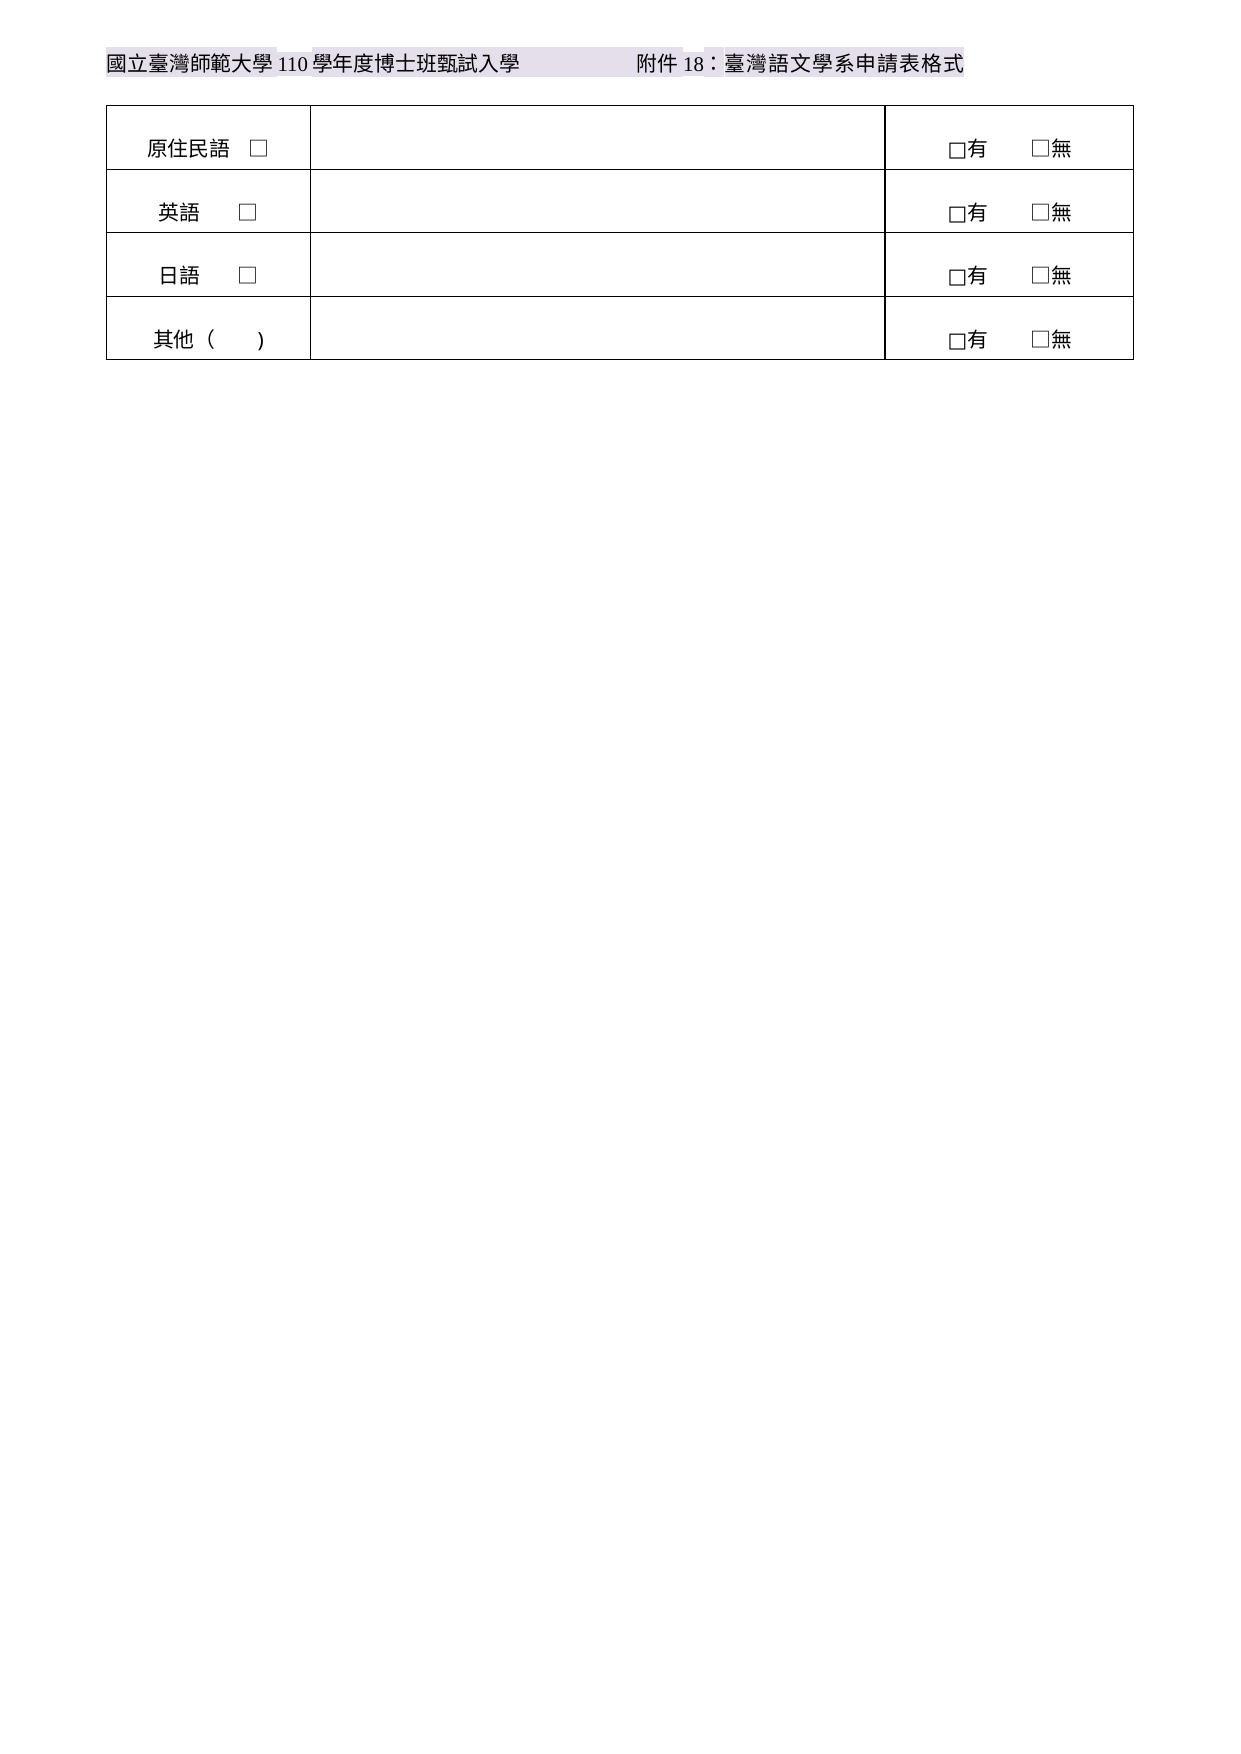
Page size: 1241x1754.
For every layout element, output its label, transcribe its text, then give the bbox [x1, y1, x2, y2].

table_cell □有 □無 [886, 233, 1133, 296]
table_cell □有 □無 [886, 106, 1133, 168]
table_cell [311, 233, 884, 296]
table_cell □有 □無 [886, 297, 1133, 359]
table_cell [311, 106, 884, 168]
table_cell 英語 □ [107, 170, 310, 232]
table_cell [311, 170, 884, 232]
table_cell □有 □無 [886, 170, 1133, 232]
table_cell 其他（ ) [107, 297, 310, 359]
table_cell 日語 □ [107, 233, 310, 296]
table_cell [311, 297, 884, 359]
table_cell 原住民語 □ [107, 106, 310, 168]
